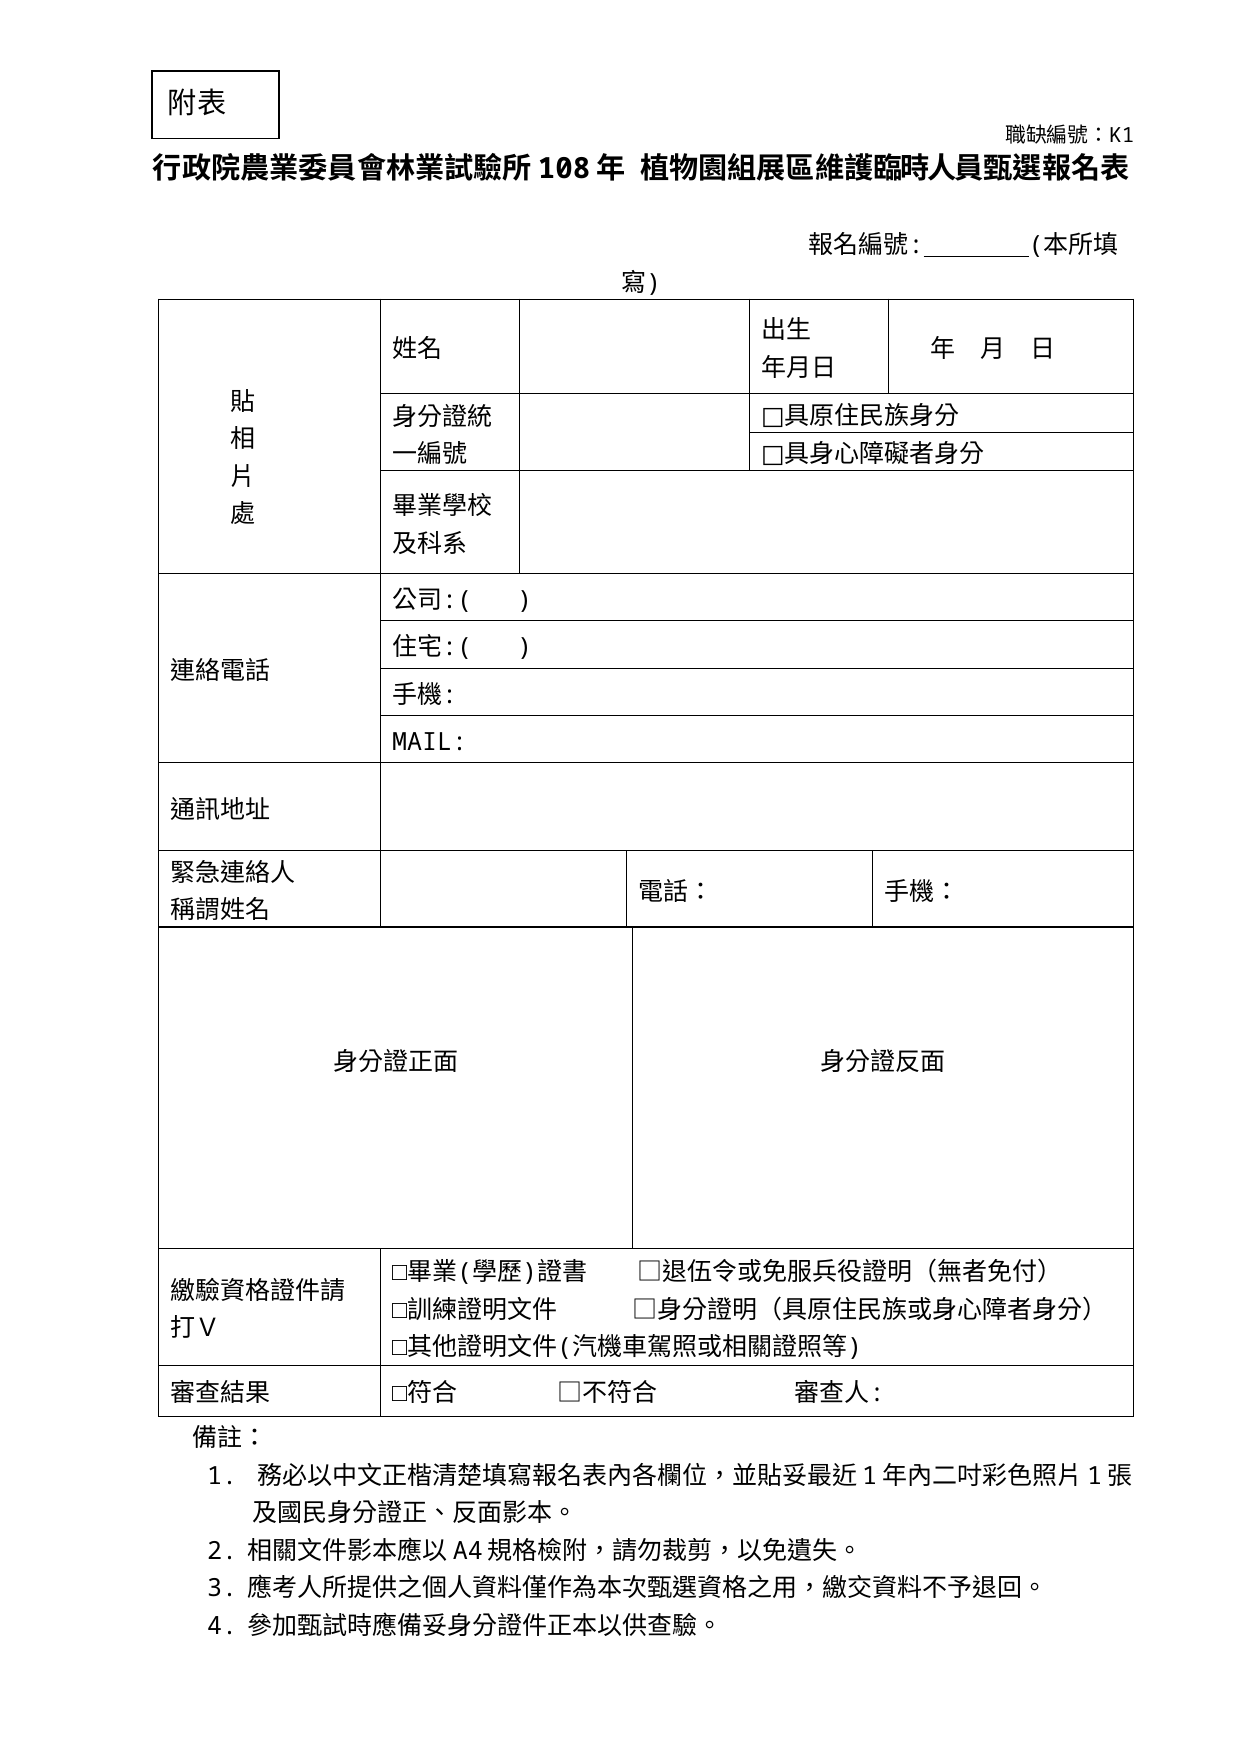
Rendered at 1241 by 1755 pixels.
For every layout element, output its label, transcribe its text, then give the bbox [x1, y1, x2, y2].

text 行政院農業委員會林業試驗所108年 植物園組展區維護臨時人員甄選報名表 [148, 148, 1134, 186]
table_cell 繳驗資格證件請打Ｖ [159, 1249, 380, 1365]
table_cell 手機： [873, 851, 1133, 926]
table_cell 審查結果 [159, 1366, 380, 1416]
table_cell 住宅:( ) [381, 621, 1133, 668]
text [153, 72, 278, 138]
table_cell MAIL: [381, 716, 1133, 762]
list 相關文件影本應以A4規格檢附，請勿裁剪，以免遺失。 [148, 1529, 1134, 1567]
table_cell □符合 □不符合 審查人: [381, 1366, 1133, 1416]
table_cell 手機: [381, 669, 1133, 715]
table_cell [381, 851, 626, 926]
table_cell □畢業(學歷)證書 □退伍令或免服兵役證明（無者免付） □訓練證明文件 □身分證明（具原住民族或身心障者身分） □其他證明文件(汽機車駕照或相關證照等) [381, 1249, 1133, 1365]
table_cell [520, 394, 749, 470]
table_cell [520, 471, 1133, 573]
list 務必以中文正楷清楚填寫報名表內各欄位，並貼妥最近1年內二吋彩色照片1張 [207, 1454, 1134, 1492]
table_cell 身分證反面 [633, 928, 1133, 1248]
table_cell 緊急連絡人 稱謂姓名 [159, 851, 380, 926]
table_header [520, 300, 749, 393]
table_cell 畢業學校及科系 [381, 471, 519, 573]
table_cell [381, 763, 1133, 850]
table_cell □具原住民族身分 [750, 394, 1133, 432]
list 參加甄試時應備妥身分證件正本以供查驗。 [148, 1604, 1092, 1642]
table_cell 身分證統一編號 [381, 394, 519, 470]
table_cell 公司:( ) [381, 574, 1133, 620]
table_cell □具身心障礙者身分 [750, 433, 1133, 470]
table_cell 身分證正面 [159, 928, 632, 1248]
text 附表 [168, 79, 263, 122]
table_header 貼 相 片 處 [159, 300, 380, 573]
text 備註： [148, 1417, 1134, 1454]
table_header 年 月 日 [889, 300, 1133, 393]
list 應考人所提供之個人資料僅作為本次甄選資格之用，繳交資料不予退回。 [148, 1567, 1134, 1604]
text 報名編號: (本所填寫) [148, 223, 1134, 298]
text 及國民身分證正、反面影本。 [207, 1492, 1134, 1529]
table_cell 通訊地址 [159, 763, 380, 850]
table_header 姓名 [381, 300, 519, 393]
table_header 出生 年月日 [750, 300, 888, 393]
table_cell 電話： [627, 851, 872, 926]
table_cell 連絡電話 [159, 574, 380, 762]
